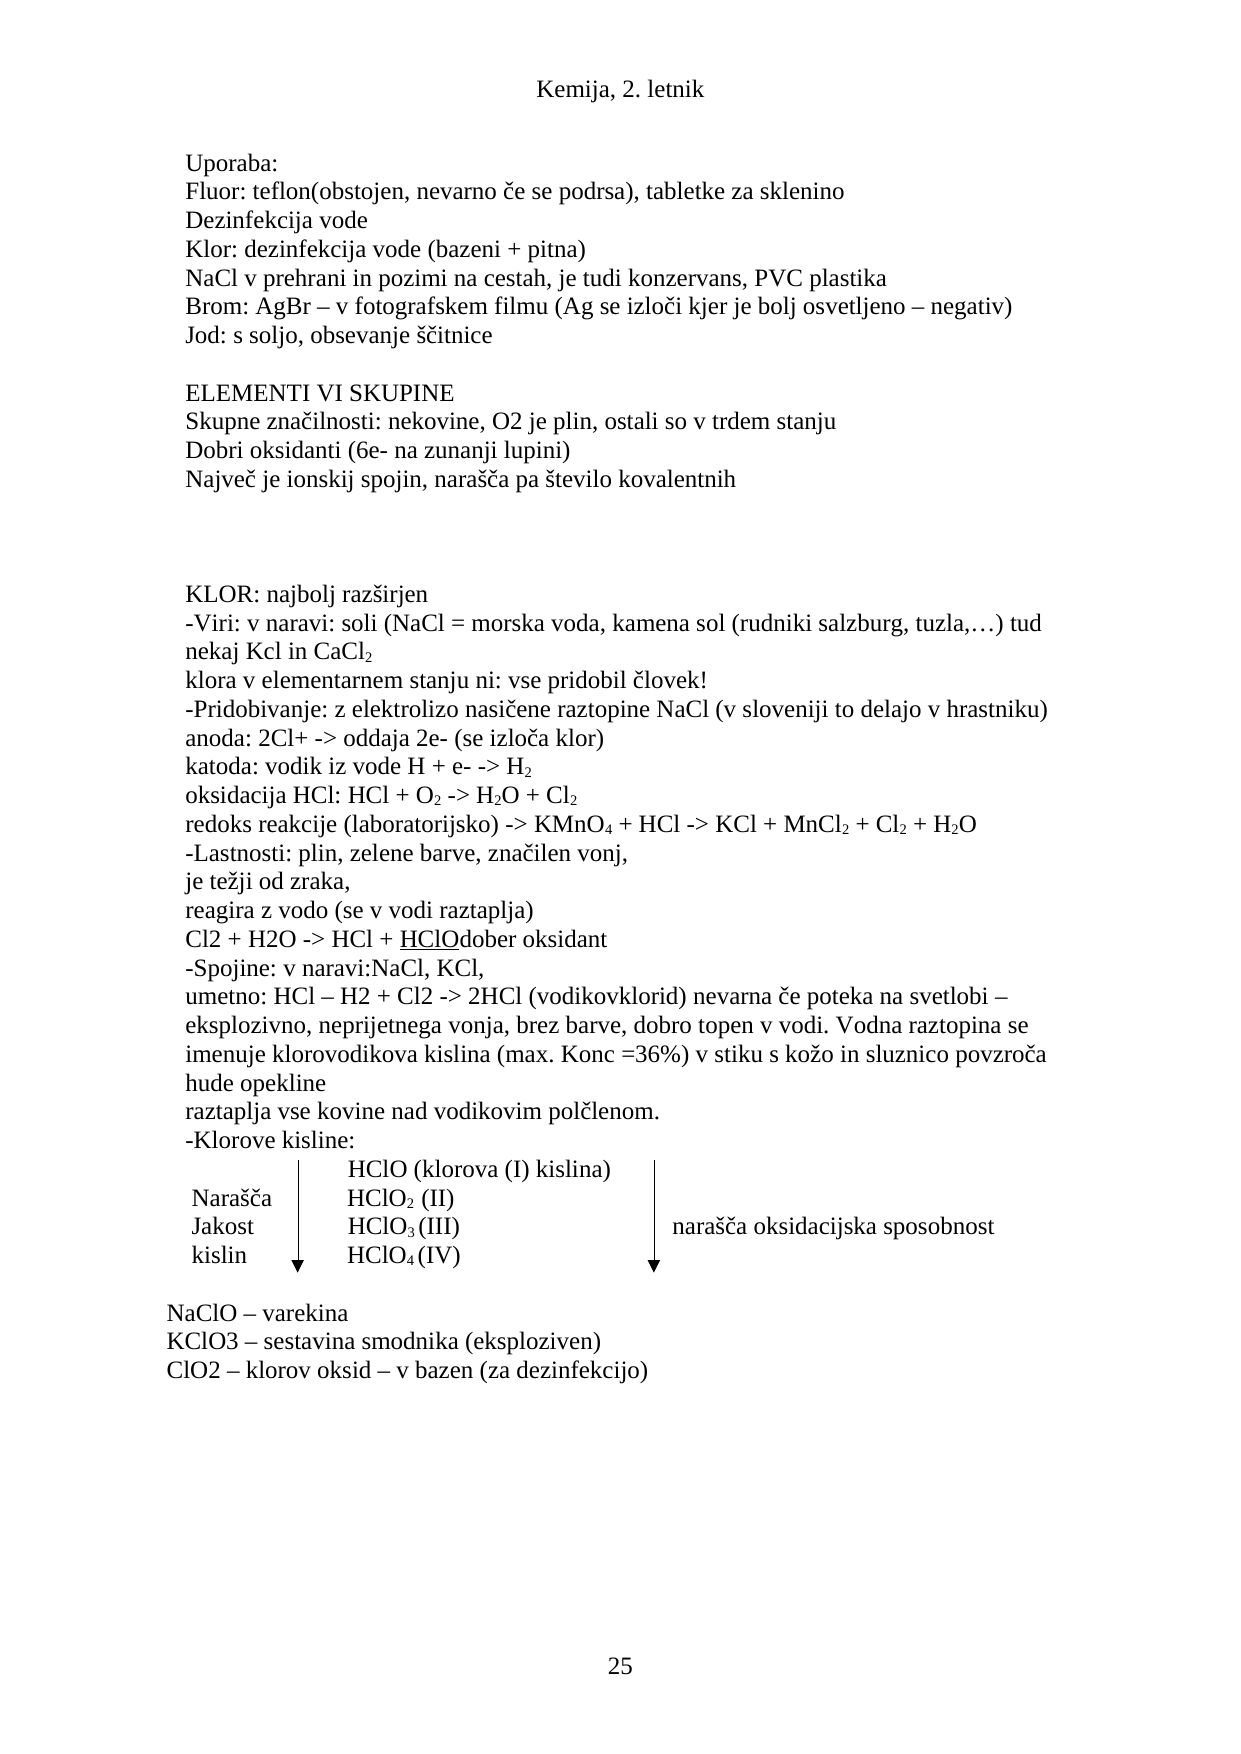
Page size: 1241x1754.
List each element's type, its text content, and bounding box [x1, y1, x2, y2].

text Jod: s soljo, obsevanje ščitnice [185, 320, 1093, 349]
text Cl2 + H2O -> HCl + HClOdober oksidant [185, 924, 1093, 953]
text Dobri oksidanti (6e- na zunanji lupini) [185, 435, 1093, 464]
text Skupne značilnosti: nekovine, O2 je plin, ostali so v trdem stanju [185, 406, 1093, 435]
text Narašča [166, 1183, 298, 1211]
text -Klorove kisline: [185, 1125, 1093, 1154]
text anoda: 2Cl+ -> oddaja 2e- (se izloča klor) [185, 723, 1093, 751]
text raztaplja vse kovine nad vodikovim polčlenom. [185, 1096, 1093, 1125]
text HClO2 (II) [299, 1183, 654, 1211]
text -Viri: v naravi: soli (NaCl = morska voda, kamena sol (rudniki salzburg, tuzla,…) tud nekaj Kcl in CaCl2 [185, 608, 1093, 665]
text HClO (klorova (I) kislina) [73, 1154, 1093, 1183]
text redoks reakcije (laboratorijsko) -> KMnO4 + HCl -> KCl + MnCl2 + Cl2 + H2O [185, 809, 1093, 838]
text reagira z vodo (se v vodi raztaplja) [185, 895, 1093, 924]
text HClO4 (IV) [299, 1240, 654, 1269]
text -Spojine: v naravi:NaCl, KCl, [185, 953, 1093, 981]
text -Lastnosti: plin, zelene barve, značilen vonj, [185, 838, 1093, 866]
text katoda: vodik iz vode H + e- -> H2 [185, 751, 1093, 780]
text -Pridobivanje: z elektrolizo nasičene raztopine NaCl (v sloveniji to delajo v hrastniku) [185, 694, 1093, 723]
text ClO2 – klorov oksid – v bazen (za dezinfekcijo) [166, 1355, 1093, 1384]
text Fluor: teflon(obstojen, nevarno če se podrsa), tabletke za sklenino [185, 176, 1093, 205]
text Uporaba: [185, 148, 1093, 176]
text kislin [166, 1240, 298, 1269]
text Jakost [166, 1211, 298, 1240]
text Brom: AgBr – v fotografskem filmu (Ag se izloči kjer je bolj osvetljeno – negativ) [185, 291, 1093, 320]
text KClO3 – sestavina smodnika (eksploziven) [166, 1326, 1093, 1355]
text narašča oksidacijska sposobnost [655, 1211, 1093, 1240]
text je težji od zraka, [185, 866, 1093, 895]
text KLOR: najbolj razširjen [185, 579, 1093, 608]
text [655, 1240, 1093, 1269]
text HClO3 (III) [299, 1211, 654, 1240]
text Največ je ionskij spojin, narašča pa število kovalentnih [185, 464, 1093, 493]
text [655, 1183, 1093, 1211]
text NaCl v prehrani in pozimi na cestah, je tudi konzervans, PVC plastika [185, 263, 1093, 291]
text NaClO – varekina [166, 1298, 1093, 1326]
text Dezinfekcija vode [185, 205, 1093, 234]
text Klor: dezinfekcija vode (bazeni + pitna) [185, 234, 1093, 263]
text klora v elementarnem stanju ni: vse pridobil človek! [185, 665, 1093, 694]
text umetno: HCl – H2 + Cl2 -> 2HCl (vodikovklorid) nevarna če poteka na svetlobi – eksplozivno, neprijetnega vonja, brez barve, dobro topen v vodi. Vodna raztopina se imenuje klorovodikova kislina (max. Konc =36%) v stiku s kožo in sluznico povzroča hude opekline [185, 981, 1093, 1096]
text ELEMENTI VI SKUPINE [185, 378, 1093, 406]
text oksidacija HCl: HCl + O2 -> H2O + Cl2 [185, 780, 1093, 809]
